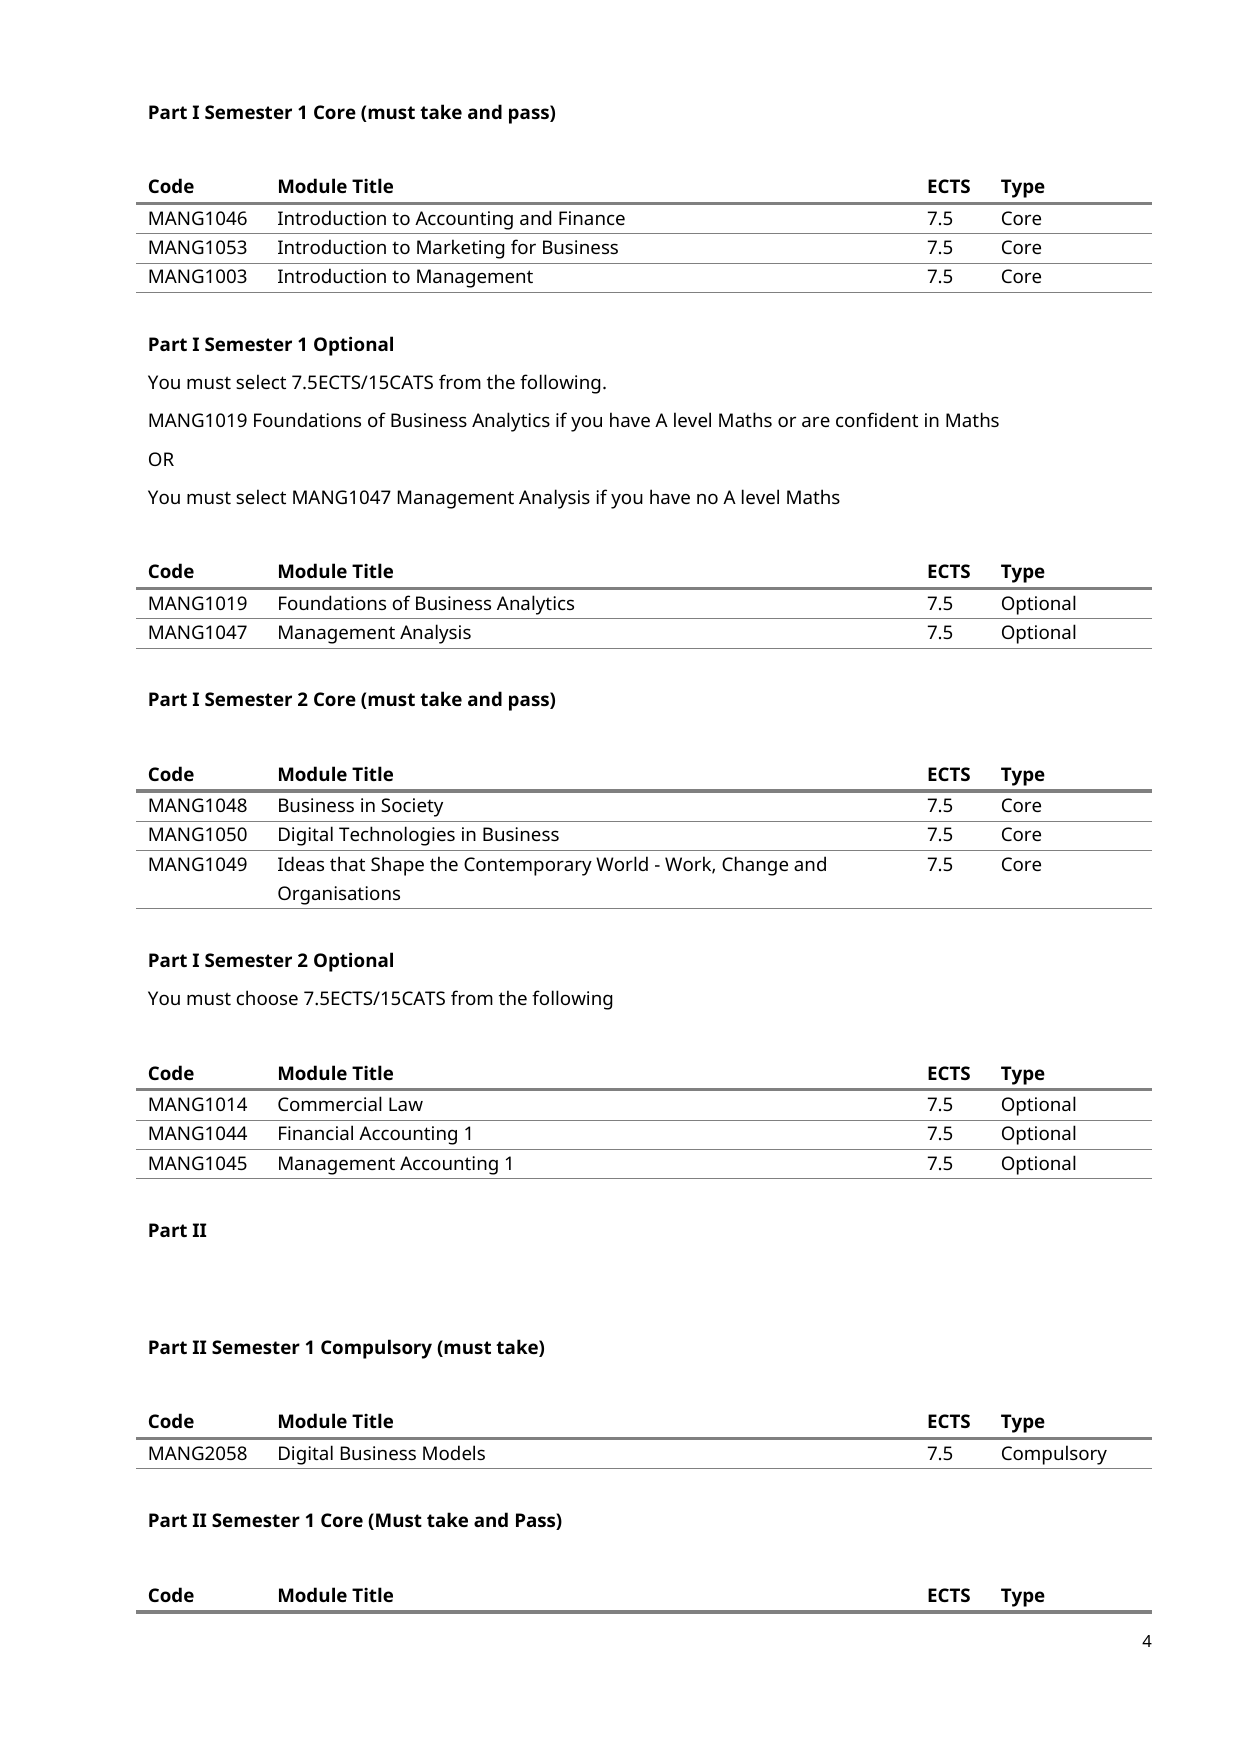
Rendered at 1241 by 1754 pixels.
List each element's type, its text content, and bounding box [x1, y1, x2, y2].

table_cell Management Accounting 1 [266, 1150, 916, 1178]
table_cell MANG2058 [136, 1440, 266, 1468]
table_cell 7.5 [916, 205, 989, 233]
table_cell Optional [989, 619, 1152, 647]
table_cell ECTS [916, 1409, 989, 1437]
table_cell Commercial Law [266, 1091, 916, 1119]
table_cell Compulsory [989, 1440, 1152, 1468]
table_cell Module Title [266, 559, 916, 587]
table_cell MANG1053 [136, 234, 266, 263]
table_cell Module Title [266, 1409, 916, 1437]
table_cell Part I Semester 2 Optional You must choose 7.5ECTS/15CATS from the following [136, 909, 1152, 1060]
table_cell Management Analysis [266, 619, 916, 647]
table_cell Introduction to Management [266, 264, 916, 292]
table_cell Module Title [266, 1582, 916, 1610]
table_cell Digital Technologies in Business [266, 822, 916, 850]
table_cell ECTS [916, 1060, 989, 1088]
table_cell 7.5 [916, 793, 989, 821]
table_cell Part I Semester 2 Core (must take and pass) [136, 649, 1152, 761]
table_cell Module Title [266, 761, 916, 789]
table_cell Part I Semester 1 Optional You must select 7.5ECTS/15CATS from the following. MANG1019 Foundations of Business Analytics if you have A level Maths or are confident in Maths OR You must select MANG1047 Management Analysis if you have no A level Maths [136, 293, 1152, 558]
table_cell Module Title [266, 174, 916, 202]
table_cell Business in Society [266, 793, 916, 821]
table_cell MANG1048 [136, 793, 266, 821]
table_cell Digital Business Models [266, 1440, 916, 1468]
table_cell Type [989, 761, 1152, 789]
table_cell 7.5 [916, 1150, 989, 1178]
table_cell MANG1047 [136, 619, 266, 647]
table_cell Core [989, 264, 1152, 292]
table_cell Part II Semester 1 Compulsory (must take) [136, 1296, 1152, 1409]
table_cell Introduction to Marketing for Business [266, 234, 916, 263]
table_cell Optional [989, 1150, 1152, 1178]
table_cell 7.5 [916, 1440, 989, 1468]
table_cell Part II Semester 1 Core (Must take and Pass) [136, 1469, 1152, 1582]
table_cell MANG1003 [136, 264, 266, 292]
table_cell MANG1045 [136, 1150, 266, 1178]
table_cell Code [136, 1582, 266, 1610]
table_cell Optional [989, 1121, 1152, 1149]
table_cell 7.5 [916, 1091, 989, 1119]
table_cell ECTS [916, 174, 989, 202]
table_cell ECTS [916, 559, 989, 587]
table_cell Core [989, 234, 1152, 263]
table_cell Code [136, 174, 266, 202]
table_cell Code [136, 761, 266, 789]
table_cell Type [989, 1060, 1152, 1088]
table_cell 7.5 [916, 851, 989, 908]
table_cell Part I Semester 1 Core (must take and pass) [136, 99, 1152, 174]
table_cell MANG1019 [136, 590, 266, 618]
table_cell Optional [989, 590, 1152, 618]
table_cell Type [989, 559, 1152, 587]
table_cell Code [136, 1409, 266, 1437]
table_cell Code [136, 559, 266, 587]
table_cell Ideas that Shape the Contemporary World - Work, Change and Organisations [266, 851, 916, 908]
table_cell Introduction to Accounting and Finance [266, 205, 916, 233]
table_cell ECTS [916, 761, 989, 789]
table_cell MANG1046 [136, 205, 266, 233]
table_cell Core [989, 793, 1152, 821]
table_cell MANG1049 [136, 851, 266, 908]
table_cell 7.5 [916, 590, 989, 618]
table_cell MANG1044 [136, 1121, 266, 1149]
table_cell ECTS [916, 1582, 989, 1610]
table_cell Part II [136, 1179, 1152, 1296]
table_cell MANG1014 [136, 1091, 266, 1119]
table_cell Core [989, 851, 1152, 908]
table_cell Module Title [266, 1060, 916, 1088]
table_cell Financial Accounting 1 [266, 1121, 916, 1149]
table_cell Optional [989, 1091, 1152, 1119]
table_cell Type [989, 1409, 1152, 1437]
table_cell Foundations of Business Analytics [266, 590, 916, 618]
table_cell Type [989, 174, 1152, 202]
table_cell Core [989, 822, 1152, 850]
table_cell 7.5 [916, 822, 989, 850]
table_cell 7.5 [916, 1121, 989, 1149]
table_cell Core [989, 205, 1152, 233]
table_cell MANG1050 [136, 822, 266, 850]
table_cell Code [136, 1060, 266, 1088]
table_cell 7.5 [916, 234, 989, 263]
table_cell Type [989, 1582, 1152, 1610]
table_cell 7.5 [916, 619, 989, 647]
table_cell 7.5 [916, 264, 989, 292]
